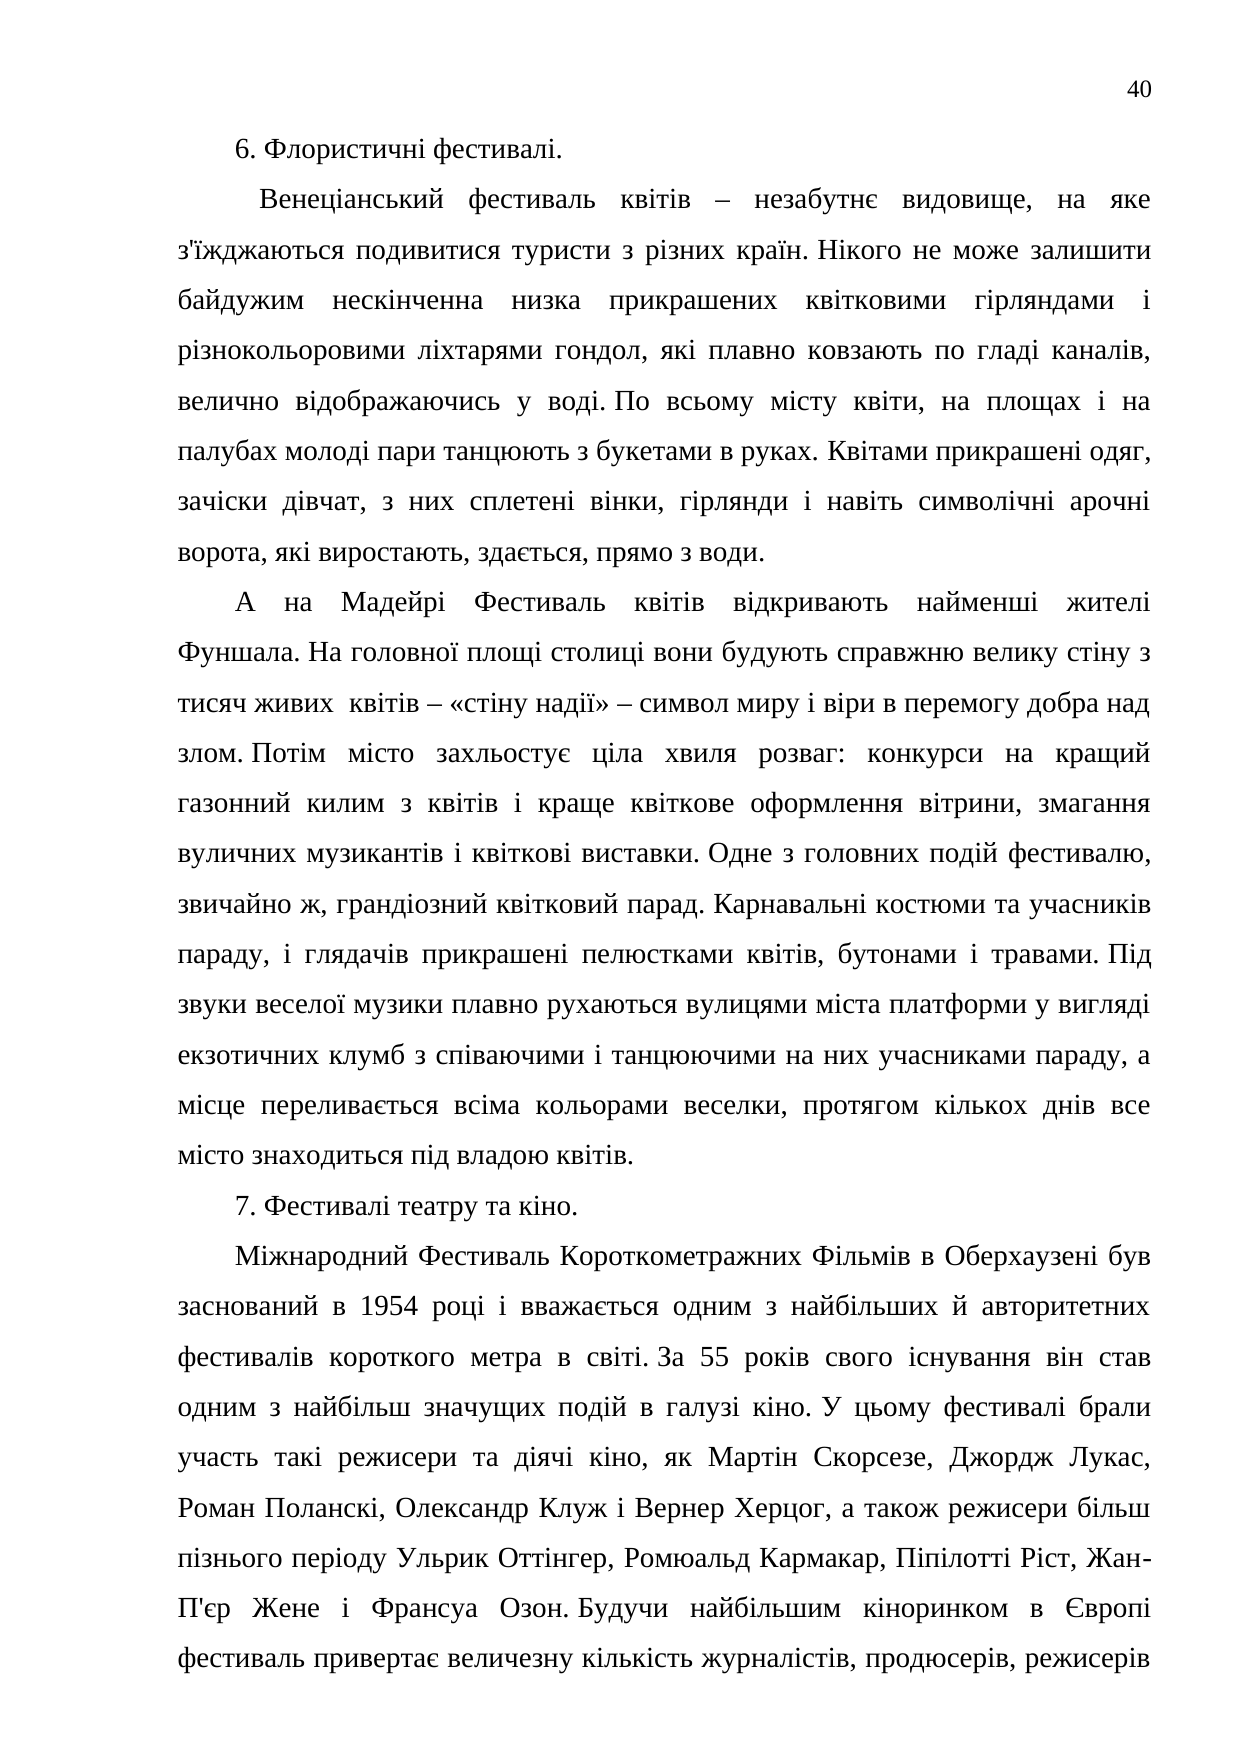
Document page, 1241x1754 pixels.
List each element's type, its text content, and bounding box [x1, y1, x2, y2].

text Міжнародний Фестиваль Короткометражних Фільмів в Оберхаузені був заснований в 1954 році і вважається одним з найбільших й авторитетних фестивалів короткого метра в світі. За 55 років свого існування він став одним з найбільш значущих подій в галузі кіно. У цьому фестивалі брали участь такі режисери та діячі кіно, як Мартін Скорсезе, Джордж Лукас, Роман Поланскі, Олександр Клуж і Вернер Херцог, а також режисери більш пізнього періоду Ульрик Оттінгер, Ромюальд Кармакар, Піпілотті Ріст, Жан-П'єр Жене і Франсуа Озон. Будучи найбільшим кіноринком в Європі фестиваль привертає величезну кількість журналістів, продюсерів, режисерів [177, 1238, 1152, 1674]
text 7. Фестивалі театру та кіно. [177, 1188, 1152, 1221]
text А на Мадейрі Фестиваль квітів відкривають найменші жителі Фуншала. На головної площі столиці вони будують справжню велику стіну з тисяч живих квітів – «стіну надії» – символ миру і віри в перемогу добра над злом. Потім місто захльостує ціла хвиля розваг: конкурси на кращий газонний килим з квітів і краще квіткове оформлення вітрини, змагання вуличних музикантів і квіткові виставки. Одне з головних подій фестивалю, звичайно ж, грандіозний квітковий парад. Карнавальні костюми та учасників параду, і глядачів прикрашені пелюстками квітів, бутонами і травами. Під звуки веселої музики плавно рухаються вулицями міста платформи у вигляді екзотичних клумб з співаючими і танцюючими на них учасниками параду, а місце переливається всіма кольорами веселки, протягом кількох днів все місто знаходиться під владою квітів. [177, 584, 1152, 1171]
text Венеціанський фестиваль квітів – незабутнє видовище, на яке з'їжджаються подивитися туристи з різних країн. Нікого не може залишити байдужим нескінченна низка прикрашених квітковими гірляндами і різнокольоровими ліхтарями гондол, які плавно ковзають по гладі каналів, велично відображаючись у воді. По всьому місту квіти, на площах і на палубах молоді пари танцюють з букетами в руках. Квітами прикрашені одяг, зачіски дівчат, з них сплетені вінки, гірлянди і навіть символічні арочні ворота, які виростають, здається, прямо з води. [177, 182, 1152, 567]
text 6. Флористичні фестивалі. [177, 131, 1152, 165]
